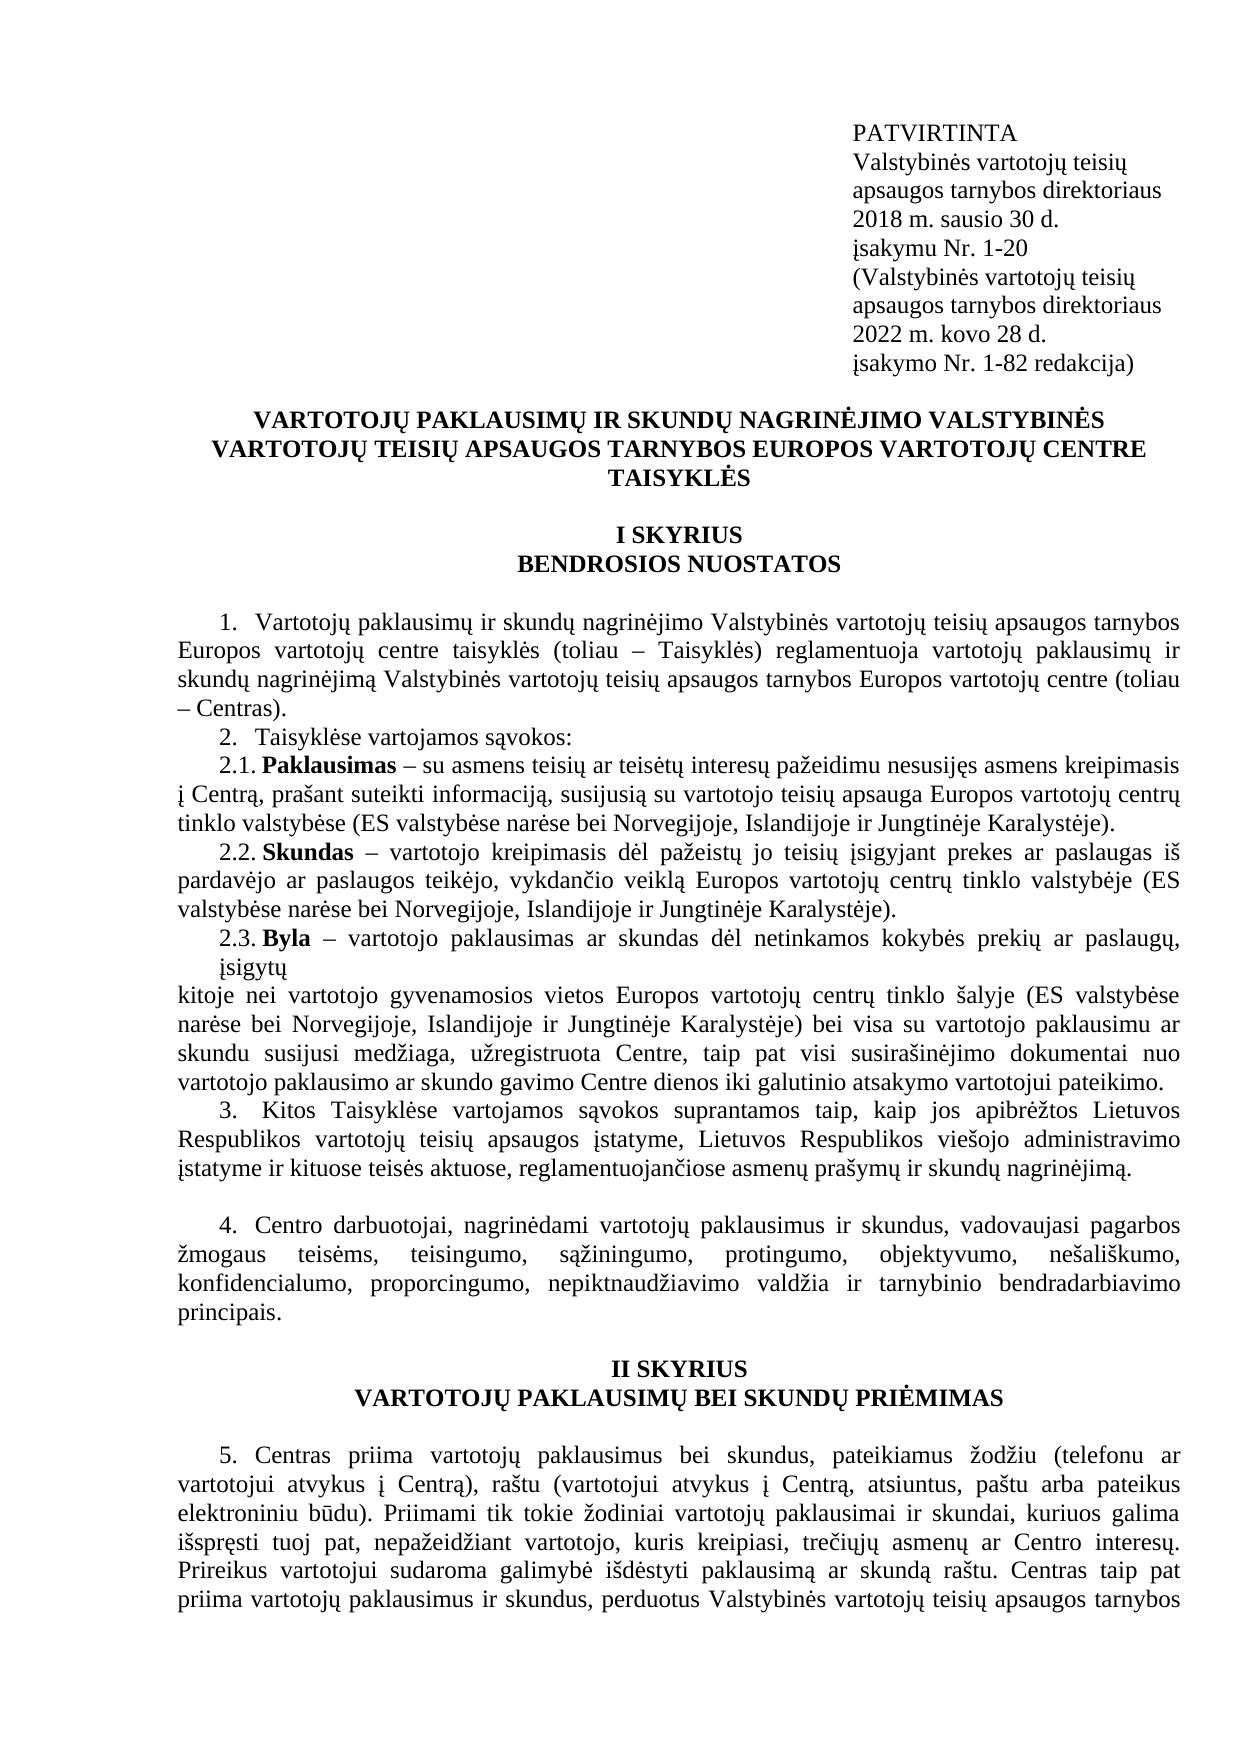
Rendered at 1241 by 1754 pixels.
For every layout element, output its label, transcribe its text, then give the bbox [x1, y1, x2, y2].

text 2. Taisyklėse vartojamos sąvokos: [177, 722, 1181, 751]
text I SKYRIUS [177, 521, 1181, 549]
text įsakymo Nr. 1-82 redakcija) [852, 348, 1181, 377]
text BENDROSIOS NUOSTATOS [177, 549, 1181, 578]
text VARTOTOJŲ PAKLAUSIMŲ IR SKUNDŲ NAGRINĖJIMO VALSTYBINĖS VARTOTOJŲ TEISIŲ APSAUGOS TARNYBOS EUROPOS VARTOTOJŲ CENTRE [177, 406, 1181, 463]
text TAISYKLĖS [177, 463, 1181, 492]
text II SKYRIUS [177, 1354, 1181, 1383]
text VARTOTOJŲ PAKLAUSIMŲ BEI SKUNDŲ PRIĖMIMAS [177, 1383, 1181, 1412]
text 5. Centras priima vartotojų paklausimus bei skundus, pateikiamus žodžiu (telefonu ar vartotojui atvykus į Centrą), raštu (vartotojui atvykus į Centrą, atsiuntus, paštu arba pateikus elektroniniu būdu). Priimami tik tokie žodiniai vartotojų paklausimai ir skundai, kuriuos galima išspręsti tuoj pat, nepažeidžiant vartotojo, kuris kreipiasi, trečiųjų asmenų ar Centro interesų. Prireikus vartotojui sudaroma galimybė išdėstyti paklausimą ar skundą raštu. Centras taip pat priima vartotojų paklausimus ir skundus, perduotus Valstybinės vartotojų teisių apsaugos tarnybos [177, 1441, 1181, 1613]
text 4. Centro darbuotojai, nagrinėdami vartotojų paklausimus ir skundus, vadovaujasi pagarbos žmogaus teisėms, teisingumo, sąžiningumo, protingumo, objektyvumo, nešališkumo, konfidencialumo, proporcingumo, nepiktnaudžiavimo valdžia ir tarnybinio bendradarbiavimo principais. [177, 1211, 1181, 1326]
text įsakymu Nr. 1-20 [852, 233, 1181, 262]
text 1. Vartotojų paklausimų ir skundų nagrinėjimo Valstybinės vartotojų teisių apsaugos tarnybos Europos vartotojų centre taisyklės (toliau – Taisyklės) reglamentuoja vartotojų paklausimų ir skundų nagrinėjimą Valstybinės vartotojų teisių apsaugos tarnybos Europos vartotojų centre (toliau – Centras). [177, 607, 1181, 722]
text 2.1. Paklausimas – su asmens teisių ar teisėtų interesų pažeidimu nesusijęs asmens kreipimasis į Centrą, prašant suteikti informaciją, susijusią su vartotojo teisių apsauga Europos vartotojų centrų tinklo valstybėse (ES valstybėse narėse bei Norvegijoje, Islandijoje ir Jungtinėje Karalystėje). [177, 751, 1181, 837]
text 2022 m. kovo 28 d. [852, 319, 1181, 348]
text Valstybinės vartotojų teisių [852, 147, 1181, 176]
text PATVIRTINTA [852, 118, 1181, 147]
text (Valstybinės vartotojų teisių [852, 262, 1181, 291]
text 2.2. Skundas – vartotojo kreipimasis dėl pažeistų jo teisių įsigyjant prekes ar paslaugas iš pardavėjo ar paslaugos teikėjo, vykdančio veiklą Europos vartotojų centrų tinklo valstybėje (ES valstybėse narėse bei Norvegijoje, Islandijoje ir Jungtinėje Karalystėje). [177, 837, 1181, 923]
text 2018 m. sausio 30 d. [852, 204, 1181, 233]
text 2.3. Byla – vartotojo paklausimas ar skundas dėl netinkamos kokybės prekių ar paslaugų, įsigytų [219, 923, 1181, 981]
text apsaugos tarnybos direktoriaus [852, 176, 1181, 204]
text 3. Kitos Taisyklėse vartojamos sąvokos suprantamos taip, kaip jos apibrėžtos Lietuvos Respublikos vartotojų teisių apsaugos įstatyme, Lietuvos Respublikos viešojo administravimo įstatyme ir kituose teisės aktuose, reglamentuojančiose asmenų prašymų ir skundų nagrinėjimą. [177, 1096, 1181, 1182]
text apsaugos tarnybos direktoriaus [852, 291, 1181, 319]
text kitoje nei vartotojo gyvenamosios vietos Europos vartotojų centrų tinklo šalyje (ES valstybėse narėse bei Norvegijoje, Islandijoje ir Jungtinėje Karalystėje) bei visa su vartotojo paklausimu ar skundu susijusi medžiaga, užregistruota Centre, taip pat visi susirašinėjimo dokumentai nuo vartotojo paklausimo ar skundo gavimo Centre dienos iki galutinio atsakymo vartotojui pateikimo. [177, 981, 1181, 1096]
